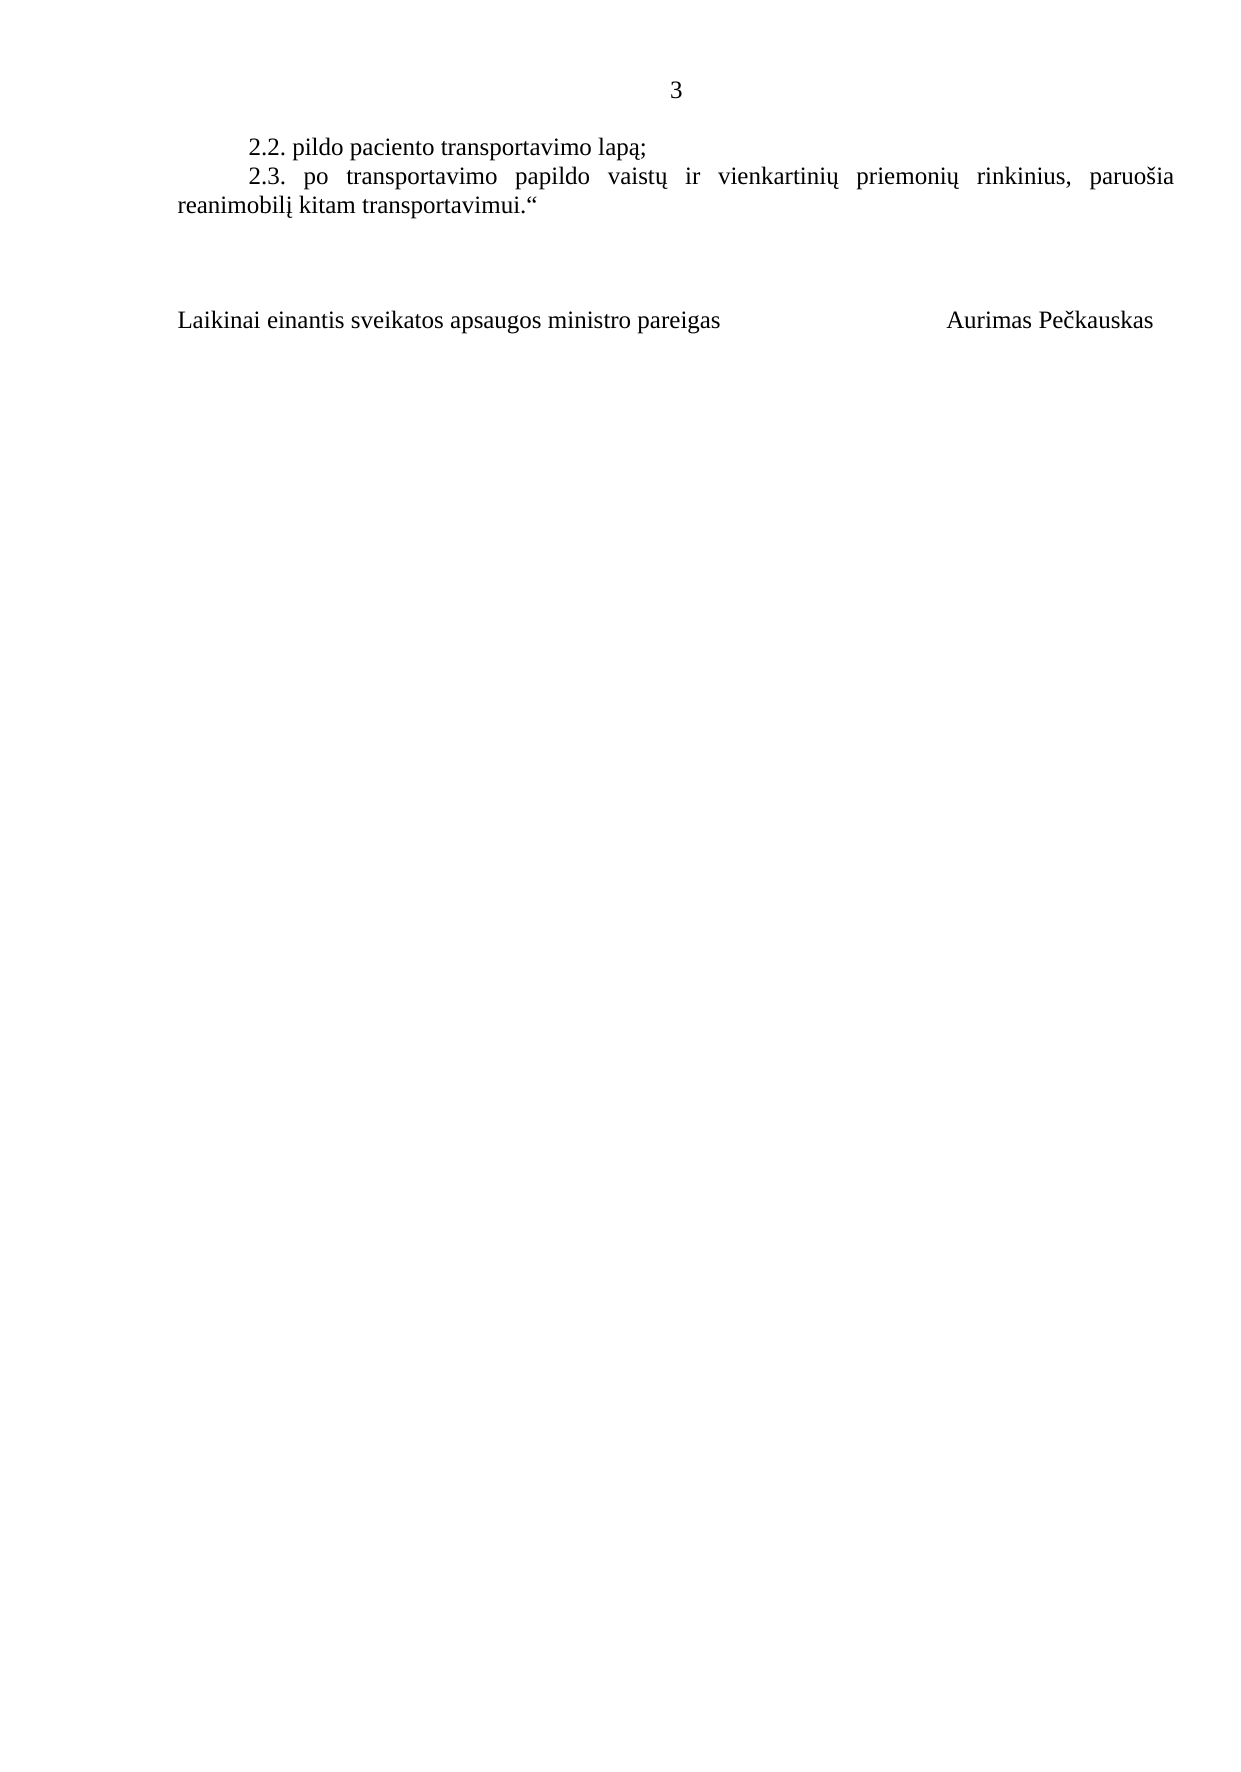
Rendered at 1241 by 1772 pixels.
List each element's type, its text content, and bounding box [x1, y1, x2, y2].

text 2.3. po transportavimo papildo vaistų ir vienkartinių priemonių rinkinius, paruošia reanimobilį kitam transportavimui.“ [177, 161, 1175, 219]
text 2.2. pildo paciento transportavimo lapą; [177, 132, 1175, 161]
text Laikinai einantis sveikatos apsaugos ministro pareigas Aurimas Pečkauskas [177, 305, 1175, 334]
